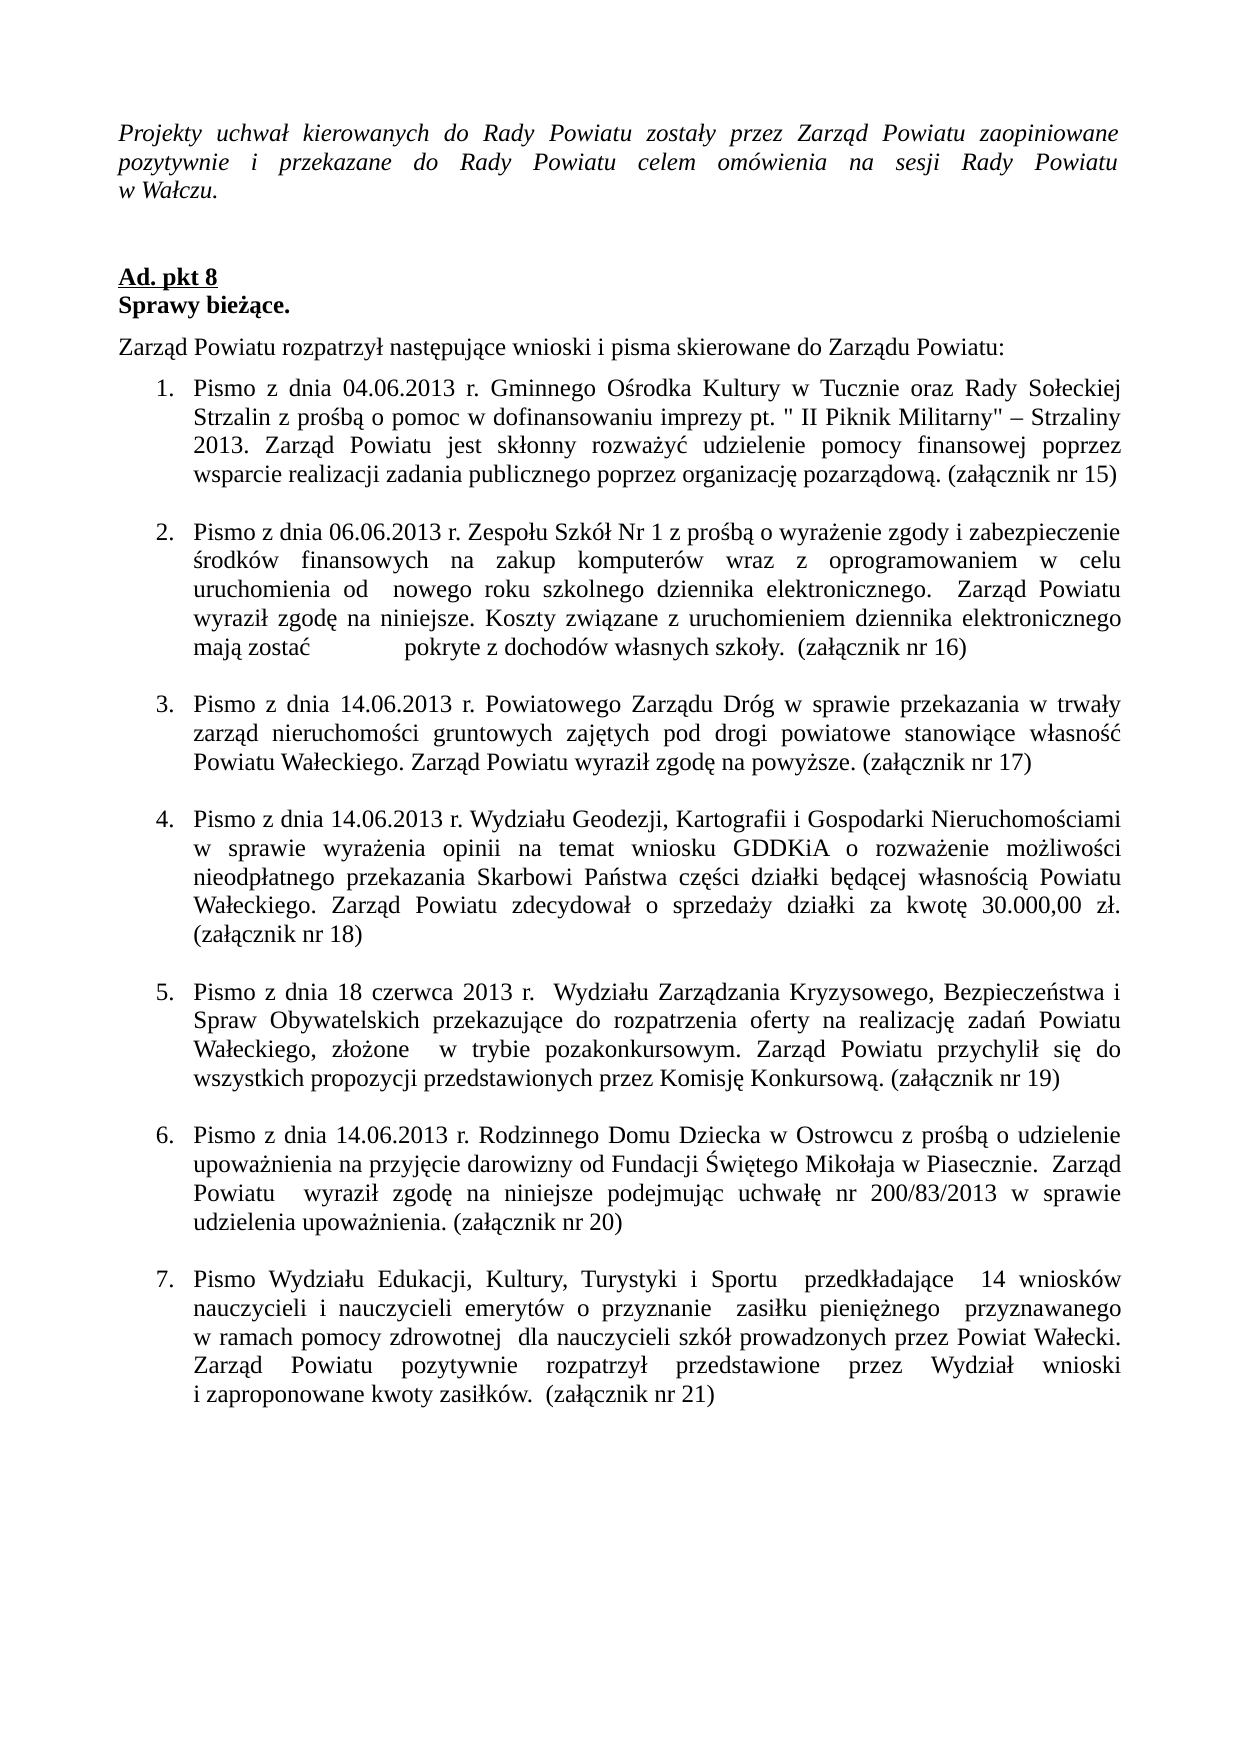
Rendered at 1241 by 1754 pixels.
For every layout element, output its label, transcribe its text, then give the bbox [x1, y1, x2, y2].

text Sprawy bieżące. [118, 291, 1122, 319]
list Pismo z dnia 14.06.2013 r. Wydziału Geodezji, Kartografii i Gospodarki Nieruchomościami w sprawie wyrażenia opinii na temat wniosku GDDKiA o rozważenie możliwości nieodpłatnego przekazania Skarbowi Państwa części działki będącej własnością Powiatu Wałeckiego. Zarząd Powiatu zdecydował o sprzedaży działki za kwotę 30.000,00 zł. (załącznik nr 18) [156, 804, 1122, 948]
list Pismo z dnia 14.06.2013 r. Rodzinnego Domu Dziecka w Ostrowcu z prośbą o udzielenie upoważnienia na przyjęcie darowizny od Fundacji Świętego Mikołaja w Piasecznie. Zarząd Powiatu wyraził zgodę na niniejsze podejmując uchwałę nr 200/83/2013 w sprawie udzielenia upoważnienia. (załącznik nr 20) [156, 1121, 1122, 1236]
list Pismo z dnia 04.06.2013 r. Gminnego Ośrodka Kultury w Tucznie oraz Rady Sołeckiej Strzalin z prośbą o pomoc w dofinansowaniu imprezy pt. " II Piknik Militarny" – Strzaliny 2013. Zarząd Powiatu jest skłonny rozważyć udzielenie pomocy finansowej poprzez wsparcie realizacji zadania publicznego poprzez organizację pozarządową. (załącznik nr 15) [156, 373, 1122, 488]
list Pismo z dnia 18 czerwca 2013 r. Wydziału Zarządzania Kryzysowego, Bezpieczeństwa i Spraw Obywatelskich przekazujące do rozpatrzenia oferty na realizację zadań Powiatu Wałeckiego, złożone w trybie pozakonkursowym. Zarząd Powiatu przychylił się do wszystkich propozycji przedstawionych przez Komisję Konkursową. (załącznik nr 19) [156, 977, 1122, 1092]
list Pismo Wydziału Edukacji, Kultury, Turystyki i Sportu przedkładające 14 wniosków nauczycieli i nauczycieli emerytów o przyznanie zasiłku pieniężnego przyznawanego w ramach pomocy zdrowotnej dla nauczycieli szkół prowadzonych przez Powiat Wałecki. Zarząd Powiatu pozytywnie rozpatrzył przedstawione przez Wydział wnioski i zaproponowane kwoty zasiłków. (załącznik nr 21) [156, 1264, 1122, 1408]
text Ad. pkt 8 [118, 262, 1122, 291]
list Pismo z dnia 14.06.2013 r. Powiatowego Zarządu Dróg w sprawie przekazania w trwały zarząd nieruchomości gruntowych zajętych pod drogi powiatowe stanowiące własność Powiatu Wałeckiego. Zarząd Powiatu wyraził zgodę na powyższe. (załącznik nr 17) [156, 689, 1122, 776]
text Zarząd Powiatu rozpatrzył następujące wnioski i pisma skierowane do Zarządu Powiatu: [118, 332, 1122, 361]
list Pismo z dnia 06.06.2013 r. Zespołu Szkół Nr 1 z prośbą o wyrażenie zgody i zabezpieczenie środków finansowych na zakup komputerów wraz z oprogramowaniem w celu uruchomienia od nowego roku szkolnego dziennika elektronicznego. Zarząd Powiatu wyraził zgodę na niniejsze. Koszty związane z uruchomieniem dziennika elektronicznego mają zostać pokryte z dochodów własnych szkoły. (załącznik nr 16) [156, 517, 1122, 661]
text Projekty uchwał kierowanych do Rady Powiatu zostały przez Zarząd Powiatu zaopiniowane pozytywnie i przekazane do Rady Powiatu celem omówienia na sesji Rady Powiatu w Wałczu. [118, 118, 1122, 204]
